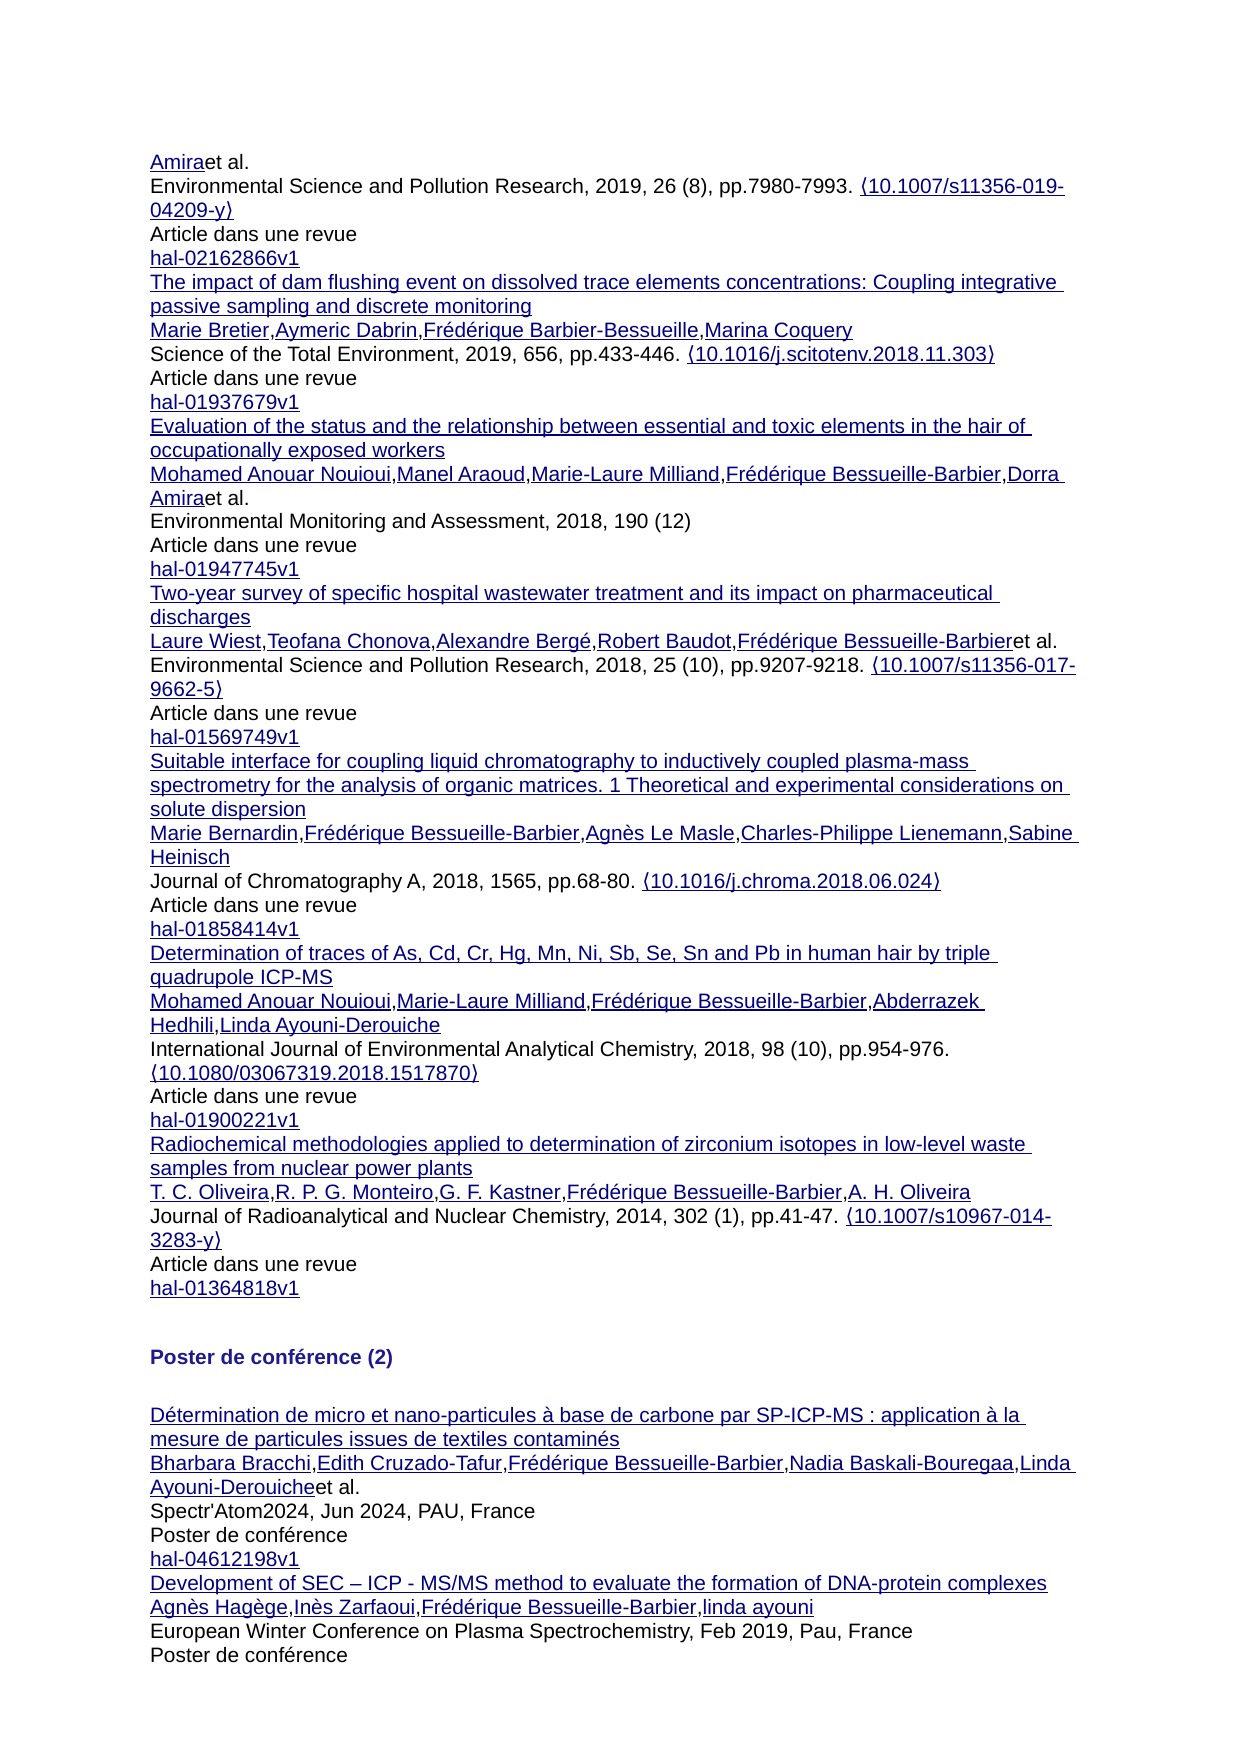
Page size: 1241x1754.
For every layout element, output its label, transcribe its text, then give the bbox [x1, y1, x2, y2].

table_cell Radiochemical methodologies applied to determination of zirconium isotopes in low-level waste samples from nuclear power plants T. C. Oliveira,R. P. G. Monteiro,G. F. Kastner,Frédérique Bessueille-Barbier,A. H. Oliveira Journal of Radioanalytical and Nuclear Chemistry, 2014, 302 (1), pp.41-47. ⟨10.1007/s10967-014-3283-y⟩ Article dans une revue hal-01364818v1 [150, 1132, 1090, 1300]
table_header Détermination de micro et nano-particules à base de carbone par SP-ICP-MS : application à la mesure de particules issues de textiles contaminés Bharbara Bracchi,Edith Cruzado-Tafur,Frédérique Bessueille-Barbier,Nadia Baskali-Bouregaa,Linda Ayouni-Derouicheet al. Spectr'Atom2024, Jun 2024, PAU, France Poster de conférence hal-04612198v1 [150, 1403, 1090, 1571]
subtitle Poster de conférence (2) [150, 1345, 1090, 1369]
table_cell Suitable interface for coupling liquid chromatography to inductively coupled plasma-mass spectrometry for the analysis of organic matrices. 1 Theoretical and experimental considerations on solute dispersion Marie Bernardin,Frédérique Bessueille-Barbier,Agnès Le Masle,Charles-Philippe Lienemann,Sabine Heinisch Journal of Chromatography A, 2018, 1565, pp.68-80. ⟨10.1016/j.chroma.2018.06.024⟩ Article dans une revue hal-01858414v1 [150, 749, 1090, 941]
table_cell Determination of traces of As, Cd, Cr, Hg, Mn, Ni, Sb, Se, Sn and Pb in human hair by triple quadrupole ICP-MS Mohamed Anouar Nouioui,Marie-Laure Milliand,Frédérique Bessueille-Barbier,Abderrazek Hedhili,Linda Ayouni-Derouiche International Journal of Environmental Analytical Chemistry, 2018, 98 (10), pp.954-976. ⟨10.1080/03067319.2018.1517870⟩ Article dans une revue hal-01900221v1 [150, 941, 1090, 1132]
table_cell The impact of dam flushing event on dissolved trace elements concentrations: Coupling integrative passive sampling and discrete monitoring Marie Bretier,Aymeric Dabrin,Frédérique Barbier-Bessueille,Marina Coquery Science of the Total Environment, 2019, 656, pp.433-446. ⟨10.1016/j.scitotenv.2018.11.303⟩ Article dans une revue hal-01937679v1 [150, 270, 1090, 413]
table_cell Amiraet al. Environmental Science and Pollution Research, 2019, 26 (8), pp.7980-7993. ⟨10.1007/s11356-019-04209-y⟩ Article dans une revue hal-02162866v1 [150, 150, 1090, 270]
table_cell Evaluation of the status and the relationship between essential and toxic elements in the hair of occupationally exposed workers Mohamed Anouar Nouioui,Manel Araoud,Marie-Laure Milliand,Frédérique Bessueille-Barbier,Dorra Amiraet al. Environmental Monitoring and Assessment, 2018, 190 (12) Article dans une revue hal-01947745v1 [150, 414, 1090, 581]
table_cell Two-year survey of specific hospital wastewater treatment and its impact on pharmaceutical discharges Laure Wiest,Teofana Chonova,Alexandre Bergé,Robert Baudot,Frédérique Bessueille-Barbieret al. Environmental Science and Pollution Research, 2018, 25 (10), pp.9207-9218. ⟨10.1007/s11356-017-9662-5⟩ Article dans une revue hal-01569749v1 [150, 581, 1090, 749]
table_cell Development of SEC – ICP - MS/MS method to evaluate the formation of DNA-protein complexes Agnès Hagège,Inès Zarfaoui,Frédérique Bessueille-Barbier,linda ayouni European Winter Conference on Plasma Spectrochemistry, Feb 2019, Pau, France Poster de conférence [150, 1571, 1090, 1667]
